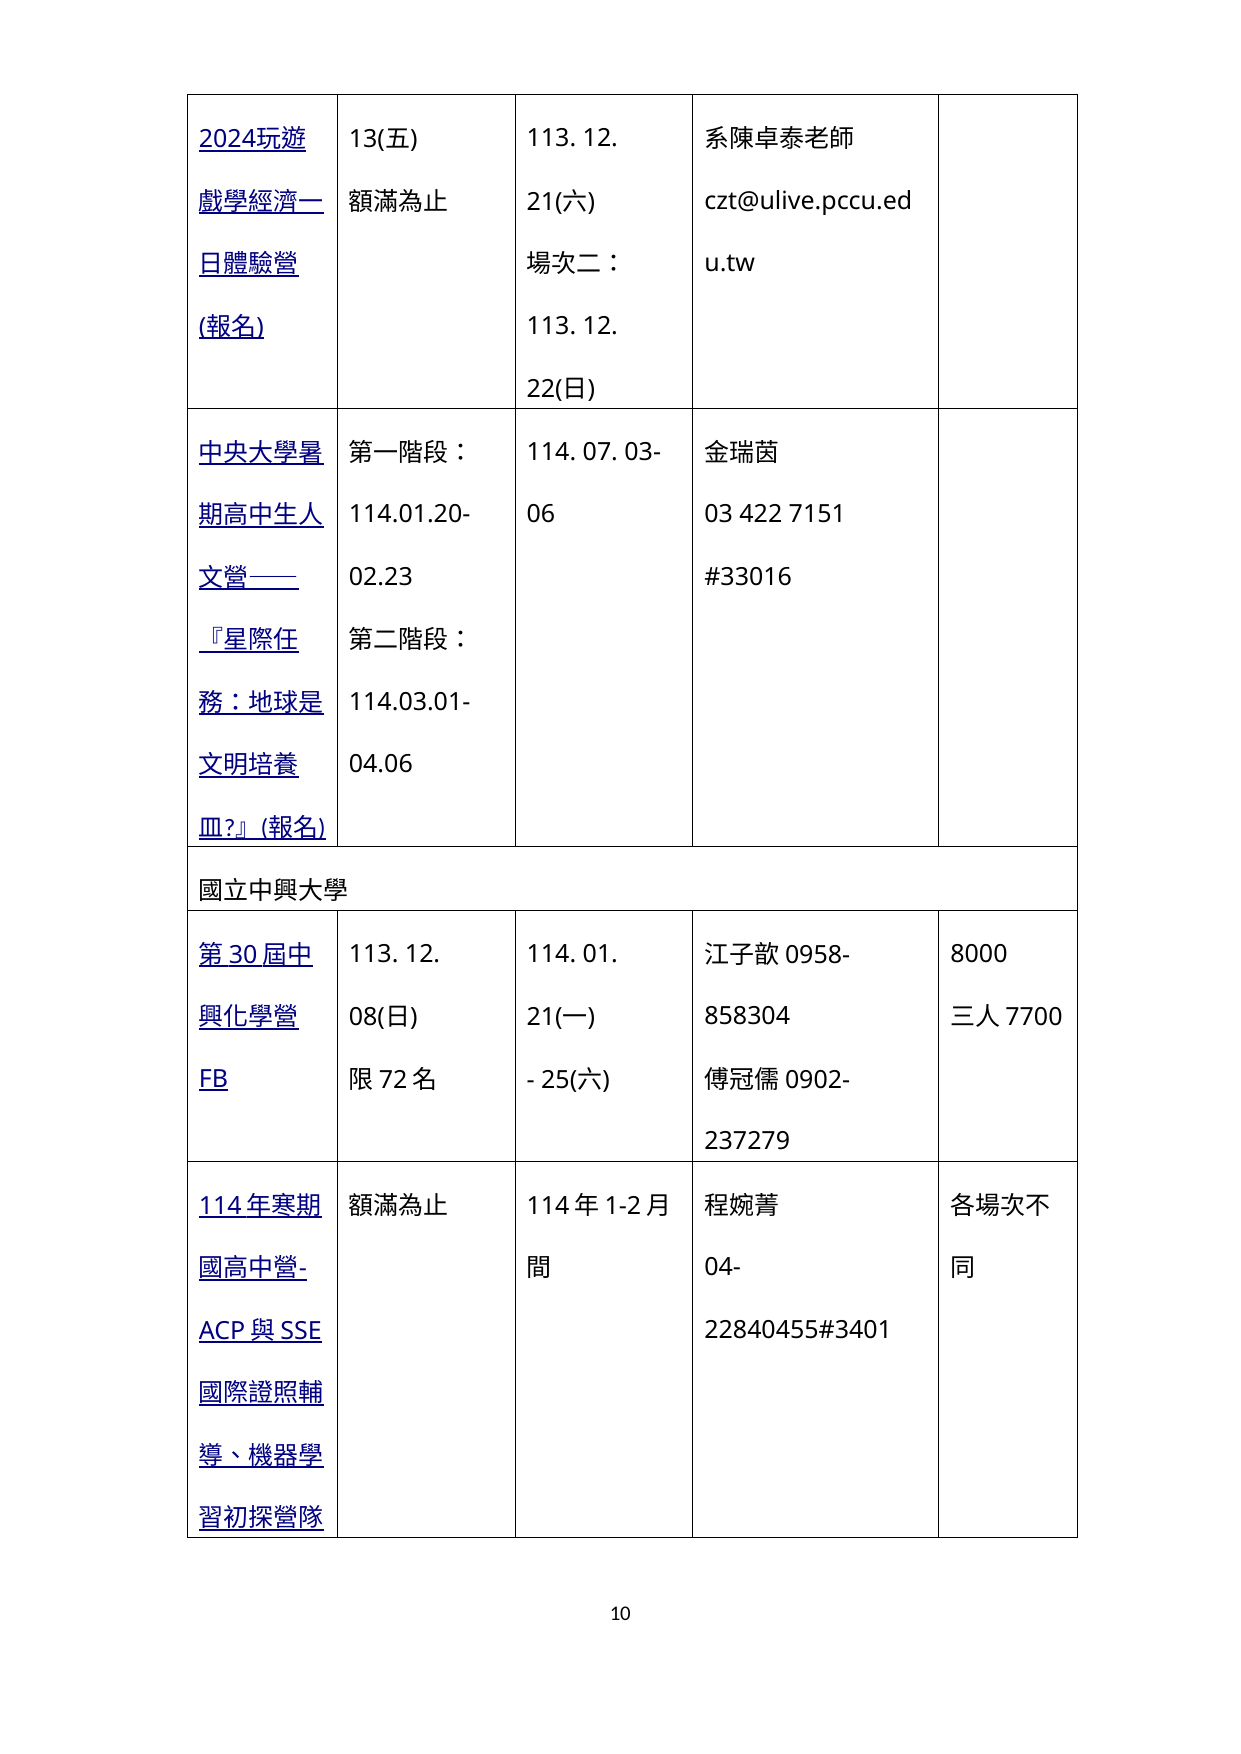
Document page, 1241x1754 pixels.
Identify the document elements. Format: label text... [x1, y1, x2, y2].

table_cell 系陳卓泰老師 czt@ulive.pccu.edu.tw [693, 95, 938, 408]
table_cell [1078, 408, 1085, 846]
table_cell 江子歆 0958-858304 傅冠儒 0902-237279 [693, 911, 938, 1161]
table_cell 額滿為止 [338, 1162, 515, 1537]
table_cell [939, 95, 1077, 408]
table_cell 114年寒期國高中營-ACP與SSE國際證照輔導、機器學習初探營隊 [188, 1162, 337, 1537]
table_cell 113. 12. 21(六) 場次二： 113. 12. 22(日) [516, 95, 692, 408]
table_cell 2024玩遊戲學經濟一日體驗營(報名) [188, 95, 337, 408]
table_cell 程婉菁 04-22840455#3401 [693, 1162, 938, 1537]
table_cell 國立中興大學 [188, 847, 1077, 910]
table_cell 114. 07. 03-06 [516, 409, 692, 846]
table_cell [1078, 1161, 1085, 1537]
table_cell 中央大學暑期高中生人 文營——『星際任務：地球是文明培養皿?』(報名) [188, 409, 337, 846]
table_cell [1078, 846, 1085, 910]
table_cell [1078, 94, 1085, 408]
table_cell [1078, 910, 1085, 1161]
table_cell 114. 01. 21(一) - 25(六) [516, 911, 692, 1161]
table_cell 第30屆中興化學營FB [188, 911, 337, 1161]
table_cell [939, 409, 1077, 846]
table_cell 第一階段：114.01.20-02.23 第二階段：114.03.01-04.06 [338, 409, 515, 846]
table_cell 114年1-2月間 [516, 1162, 692, 1537]
table_cell 113. 12. 08(日) 限72名 [338, 911, 515, 1161]
table_cell 13(五) 額滿為止 [338, 95, 515, 408]
table_cell 8000 三人7700 [939, 911, 1077, 1161]
table_cell 各場次不同 [939, 1162, 1077, 1537]
table_cell 金瑞茵 03 422 7151 #33016 [693, 409, 938, 846]
